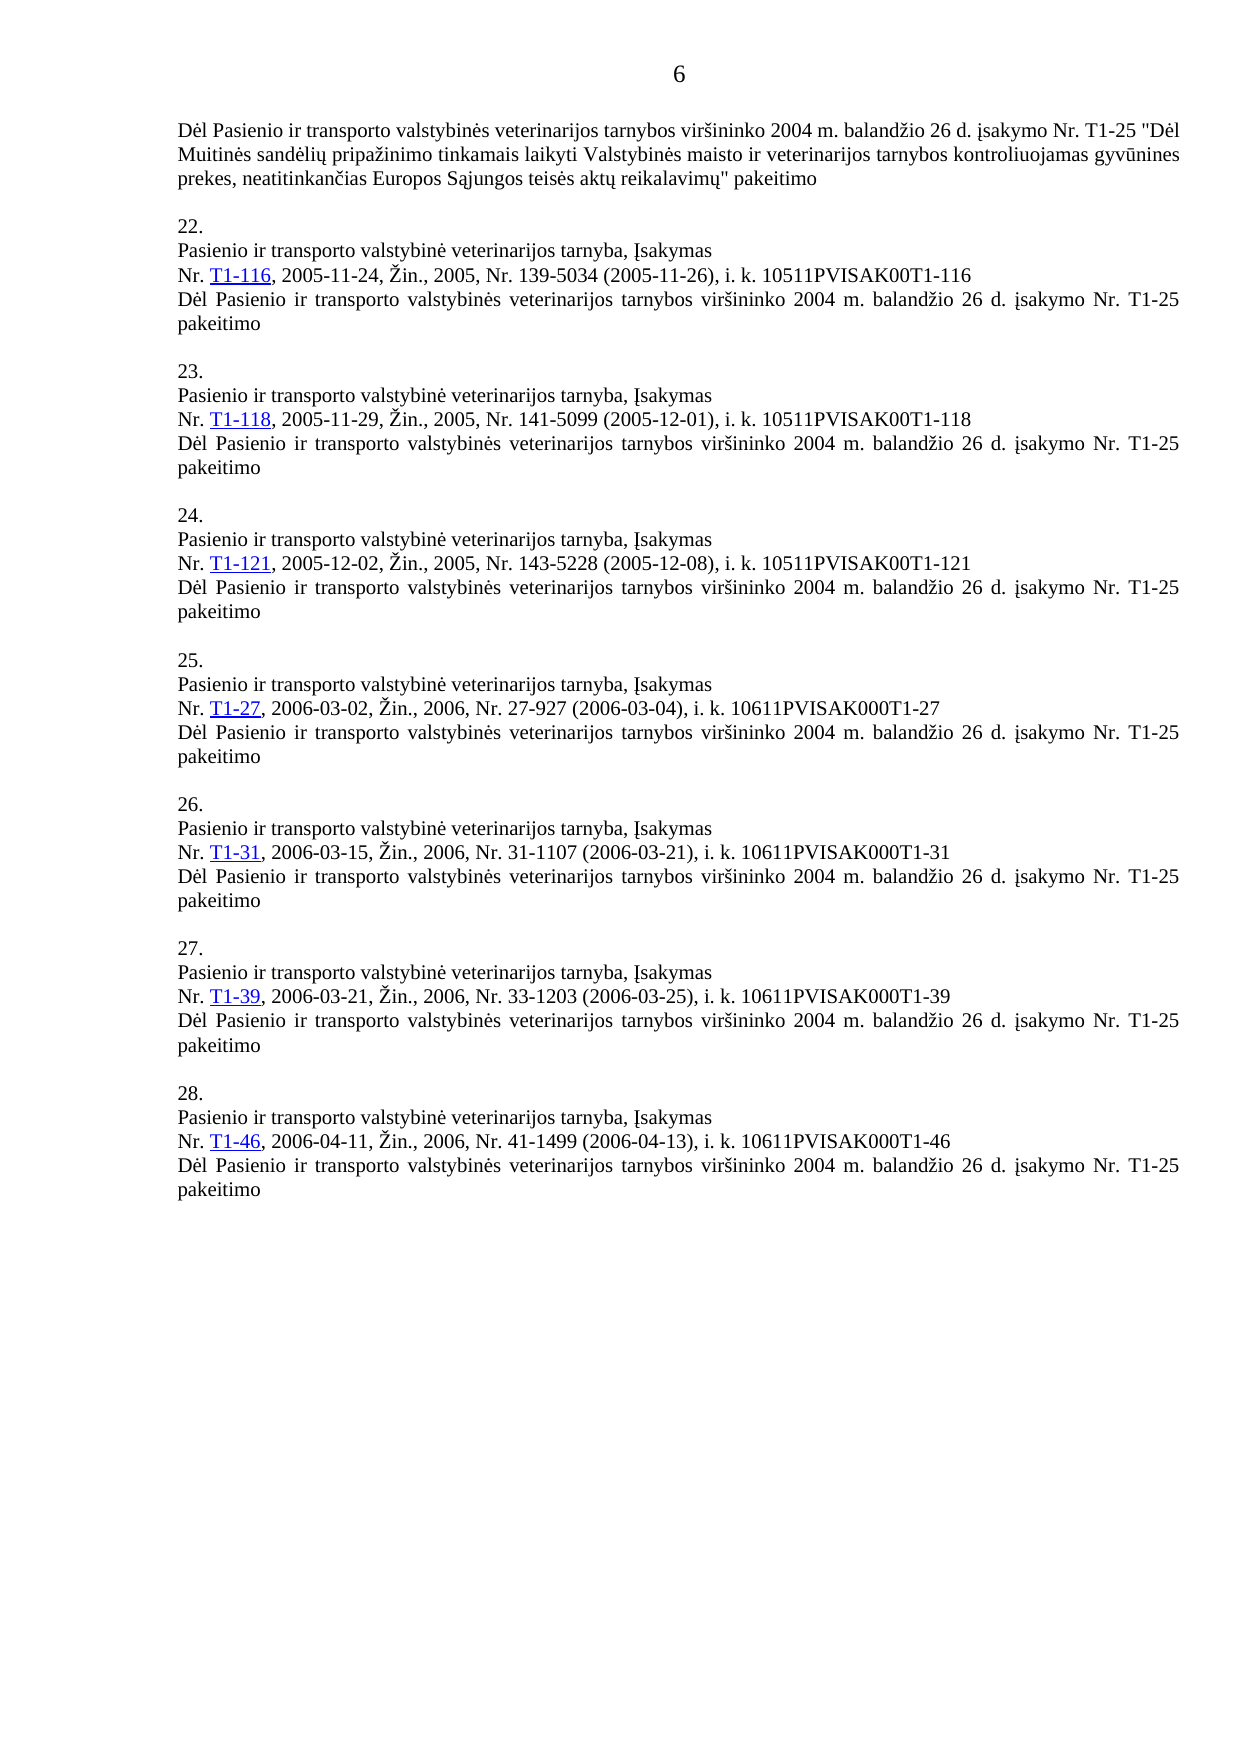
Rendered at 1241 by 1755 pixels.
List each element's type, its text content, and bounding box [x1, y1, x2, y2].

text Pasienio ir transporto valstybinė veterinarijos tarnyba, Įsakymas [177, 238, 1181, 262]
text Dėl Pasienio ir transporto valstybinės veterinarijos tarnybos viršininko 2004 m. balandžio 26 d. įsakymo Nr. T1-25 "Dėl Muitinės sandėlių pripažinimo tinkamais laikyti Valstybinės maisto ir veterinarijos tarnybos kontroliuojamas gyvūnines prekes, neatitinkančias Europos Sąjungos teisės aktų reikalavimų" pakeitimo [177, 118, 1181, 190]
text Nr. T1-121, 2005-12-02, Žin., 2005, Nr. 143-5228 (2005-12-08), i. k. 10511PVISAK00T1-121 [177, 551, 1181, 575]
text Nr. T1-118, 2005-11-29, Žin., 2005, Nr. 141-5099 (2005-12-01), i. k. 10511PVISAK00T1-118 [177, 407, 1181, 431]
text Dėl Pasienio ir transporto valstybinės veterinarijos tarnybos viršininko 2004 m. balandžio 26 d. įsakymo Nr. T1-25 pakeitimo [177, 1153, 1181, 1201]
text 23. [177, 359, 1181, 383]
text 27. [177, 936, 1181, 960]
text Dėl Pasienio ir transporto valstybinės veterinarijos tarnybos viršininko 2004 m. balandžio 26 d. įsakymo Nr. T1-25 pakeitimo [177, 287, 1181, 335]
text Nr. T1-27, 2006-03-02, Žin., 2006, Nr. 27-927 (2006-03-04), i. k. 10611PVISAK000T1-27 [177, 696, 1181, 720]
text Pasienio ir transporto valstybinė veterinarijos tarnyba, Įsakymas [177, 383, 1181, 407]
text Nr. T1-39, 2006-03-21, Žin., 2006, Nr. 33-1203 (2006-03-25), i. k. 10611PVISAK000T1-39 [177, 984, 1181, 1008]
text 25. [177, 647, 1181, 672]
text 24. [177, 503, 1181, 527]
text Pasienio ir transporto valstybinė veterinarijos tarnyba, Įsakymas [177, 960, 1181, 984]
text 26. [177, 792, 1181, 816]
text Pasienio ir transporto valstybinė veterinarijos tarnyba, Įsakymas [177, 1105, 1181, 1129]
text Dėl Pasienio ir transporto valstybinės veterinarijos tarnybos viršininko 2004 m. balandžio 26 d. įsakymo Nr. T1-25 pakeitimo [177, 1008, 1181, 1057]
text Pasienio ir transporto valstybinė veterinarijos tarnyba, Įsakymas [177, 816, 1181, 840]
text 28. [177, 1081, 1181, 1105]
text Dėl Pasienio ir transporto valstybinės veterinarijos tarnybos viršininko 2004 m. balandžio 26 d. įsakymo Nr. T1-25 pakeitimo [177, 720, 1181, 768]
text Pasienio ir transporto valstybinė veterinarijos tarnyba, Įsakymas [177, 672, 1181, 696]
text Dėl Pasienio ir transporto valstybinės veterinarijos tarnybos viršininko 2004 m. balandžio 26 d. įsakymo Nr. T1-25 pakeitimo [177, 431, 1181, 479]
text Pasienio ir transporto valstybinė veterinarijos tarnyba, Įsakymas [177, 527, 1181, 551]
text Nr. T1-46, 2006-04-11, Žin., 2006, Nr. 41-1499 (2006-04-13), i. k. 10611PVISAK000T1-46 [177, 1129, 1181, 1153]
text Nr. T1-31, 2006-03-15, Žin., 2006, Nr. 31-1107 (2006-03-21), i. k. 10611PVISAK000T1-31 [177, 840, 1181, 864]
text Dėl Pasienio ir transporto valstybinės veterinarijos tarnybos viršininko 2004 m. balandžio 26 d. įsakymo Nr. T1-25 pakeitimo [177, 864, 1181, 912]
text Nr. T1-116, 2005-11-24, Žin., 2005, Nr. 139-5034 (2005-11-26), i. k. 10511PVISAK00T1-116 [177, 262, 1181, 287]
text Dėl Pasienio ir transporto valstybinės veterinarijos tarnybos viršininko 2004 m. balandžio 26 d. įsakymo Nr. T1-25 pakeitimo [177, 575, 1181, 623]
text 22. [177, 214, 1181, 238]
